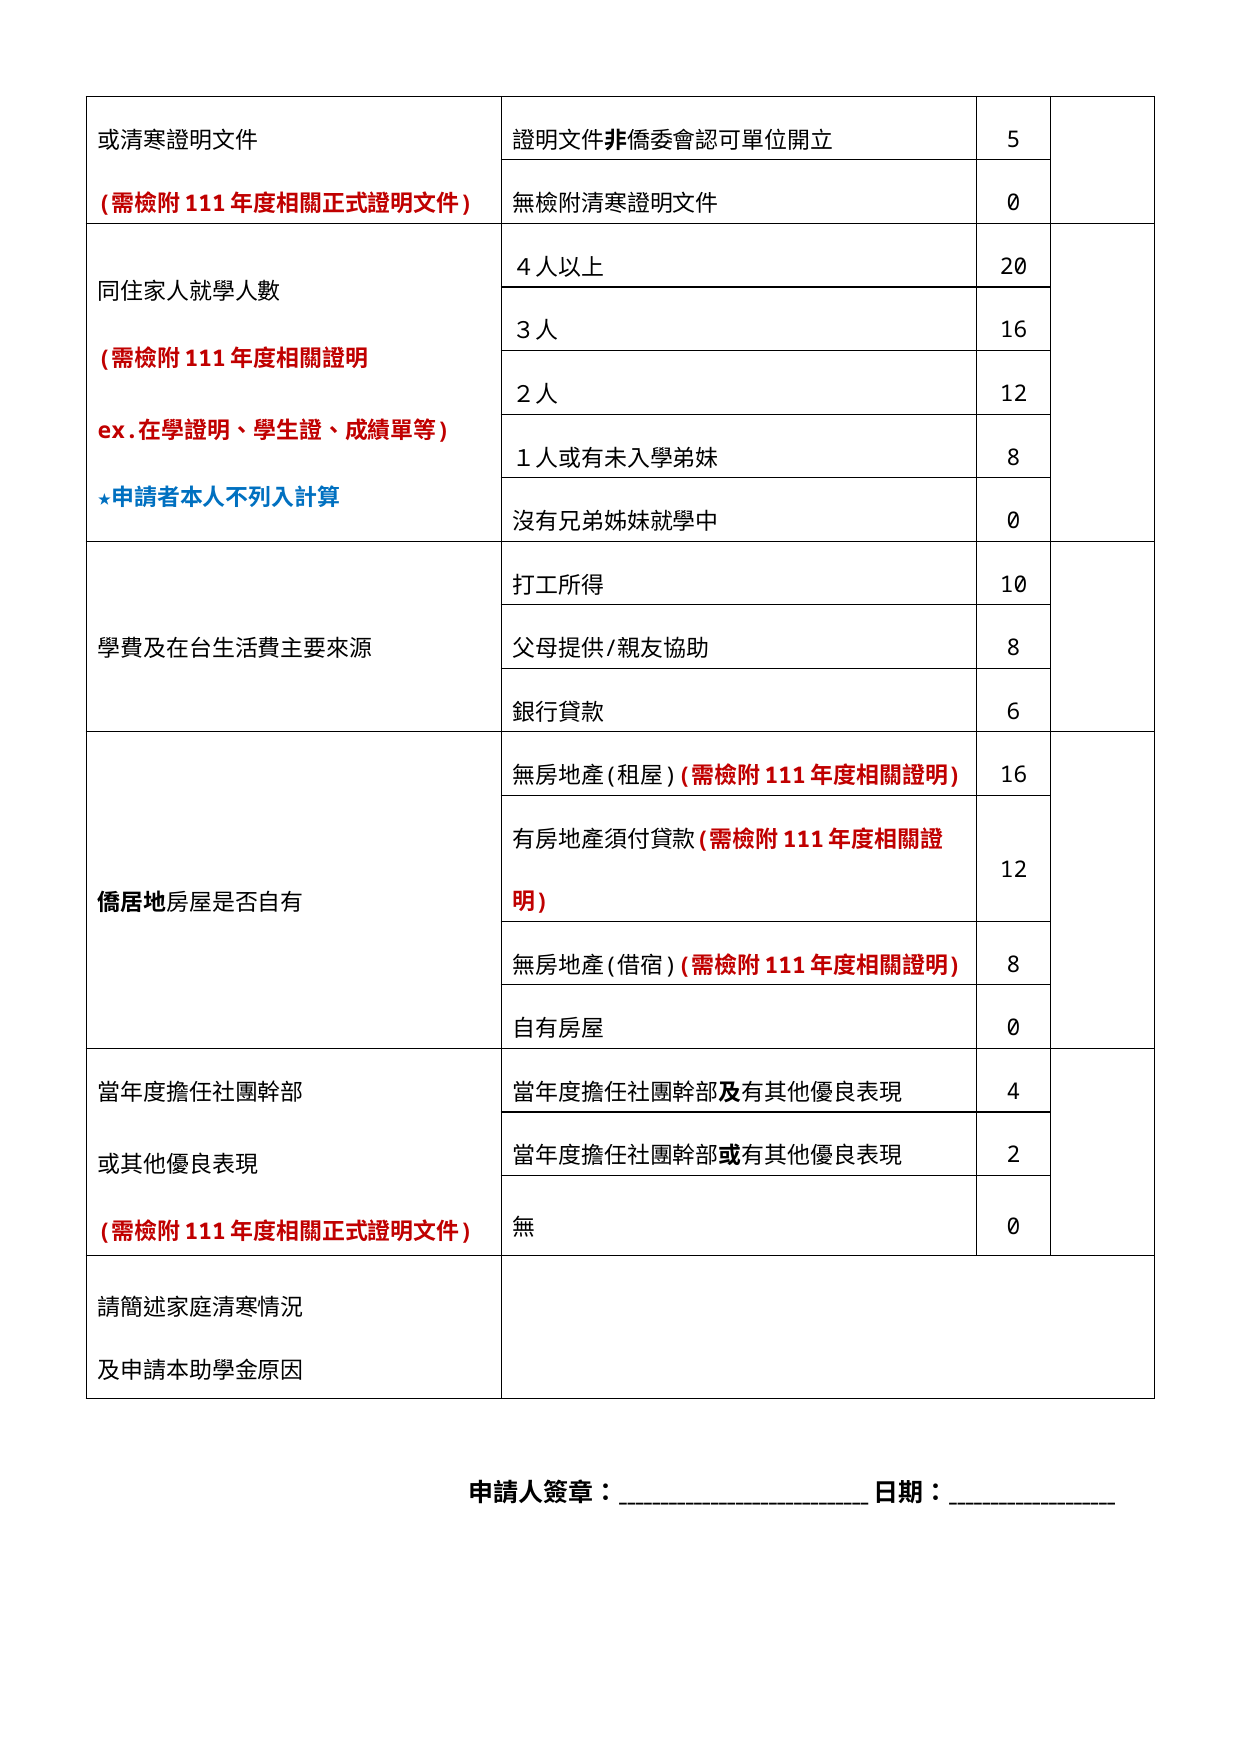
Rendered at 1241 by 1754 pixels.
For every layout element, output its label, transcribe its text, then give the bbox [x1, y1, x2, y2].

table_cell 12 [977, 351, 1050, 413]
table_cell 0 [977, 478, 1050, 541]
table_cell 無 [502, 1176, 976, 1255]
table_cell 當年度擔任社團幹部及有其他優良表現 [502, 1049, 976, 1111]
table_cell 請簡述家庭清寒情況 及申請本助學金原因 [87, 1256, 501, 1398]
table_cell [502, 1256, 1154, 1398]
table_cell １人或有未入學弟妹 [502, 415, 976, 477]
table_cell 2 [977, 1113, 1050, 1175]
table_cell 5 [977, 97, 1050, 159]
table_cell [1051, 1049, 1154, 1255]
table_cell [1051, 542, 1154, 731]
table_cell 4 [977, 1049, 1050, 1111]
table_cell [1051, 97, 1154, 223]
table_cell 8 [977, 415, 1050, 477]
table_cell ４人以上 [502, 224, 976, 286]
table_cell 銀行貸款 [502, 669, 976, 731]
table_cell 自有房屋 [502, 985, 976, 1048]
text 申請人簽章：ˍˍˍˍˍˍˍˍˍˍˍˍˍˍˍˍˍˍˍˍˍˍˍˍˍˍˍˍˍˍ日期：ˍˍˍˍˍˍˍˍˍˍˍˍˍˍˍˍˍˍˍˍ [125, 1449, 1115, 1511]
table_cell 12 [977, 796, 1050, 921]
table_cell 僑居地房屋是否自有 [87, 732, 501, 1048]
table_cell 打工所得 [502, 542, 976, 604]
table_cell 同住家人就學人數 (需檢附111年度相關證明 ex.在學證明、學生證、成績單等) ★申請者本人不列入計算 [87, 224, 501, 541]
table_cell [1051, 732, 1154, 1048]
table_cell 證明文件非僑委會認可單位開立 [502, 97, 976, 159]
table_cell 8 [977, 605, 1050, 668]
table_cell 16 [977, 732, 1050, 795]
table_cell 無房地產(借宿)(需檢附111年度相關證明) [502, 922, 976, 984]
table_cell 10 [977, 542, 1050, 604]
table_cell 8 [977, 922, 1050, 984]
table_cell 0 [977, 160, 1050, 223]
table_cell 無檢附清寒證明文件 [502, 160, 976, 223]
table_cell 當年度擔任社團幹部或有其他優良表現 [502, 1113, 976, 1175]
table_cell 沒有兄弟姊妹就學中 [502, 478, 976, 541]
table_cell 有房地產須付貸款(需檢附111年度相關證明) [502, 796, 976, 921]
table_cell [1051, 224, 1154, 541]
table_cell 20 [977, 224, 1050, 286]
table_cell 無房地產(租屋)(需檢附111年度相關證明) [502, 732, 976, 795]
table_cell ２人 [502, 351, 976, 413]
table_cell ３人 [502, 288, 976, 350]
table_cell 父母提供/親友協助 [502, 605, 976, 668]
table_cell 6 [977, 669, 1050, 731]
table_cell 學費及在台生活費主要來源 [87, 542, 501, 731]
table_cell 或清寒證明文件 (需檢附111年度相關正式證明文件) [87, 97, 501, 223]
table_cell 當年度擔任社團幹部 或其他優良表現 (需檢附111年度相關正式證明文件) [87, 1049, 501, 1255]
table_cell 16 [977, 288, 1050, 350]
table_cell 0 [977, 1176, 1050, 1255]
table_cell 0 [977, 985, 1050, 1048]
